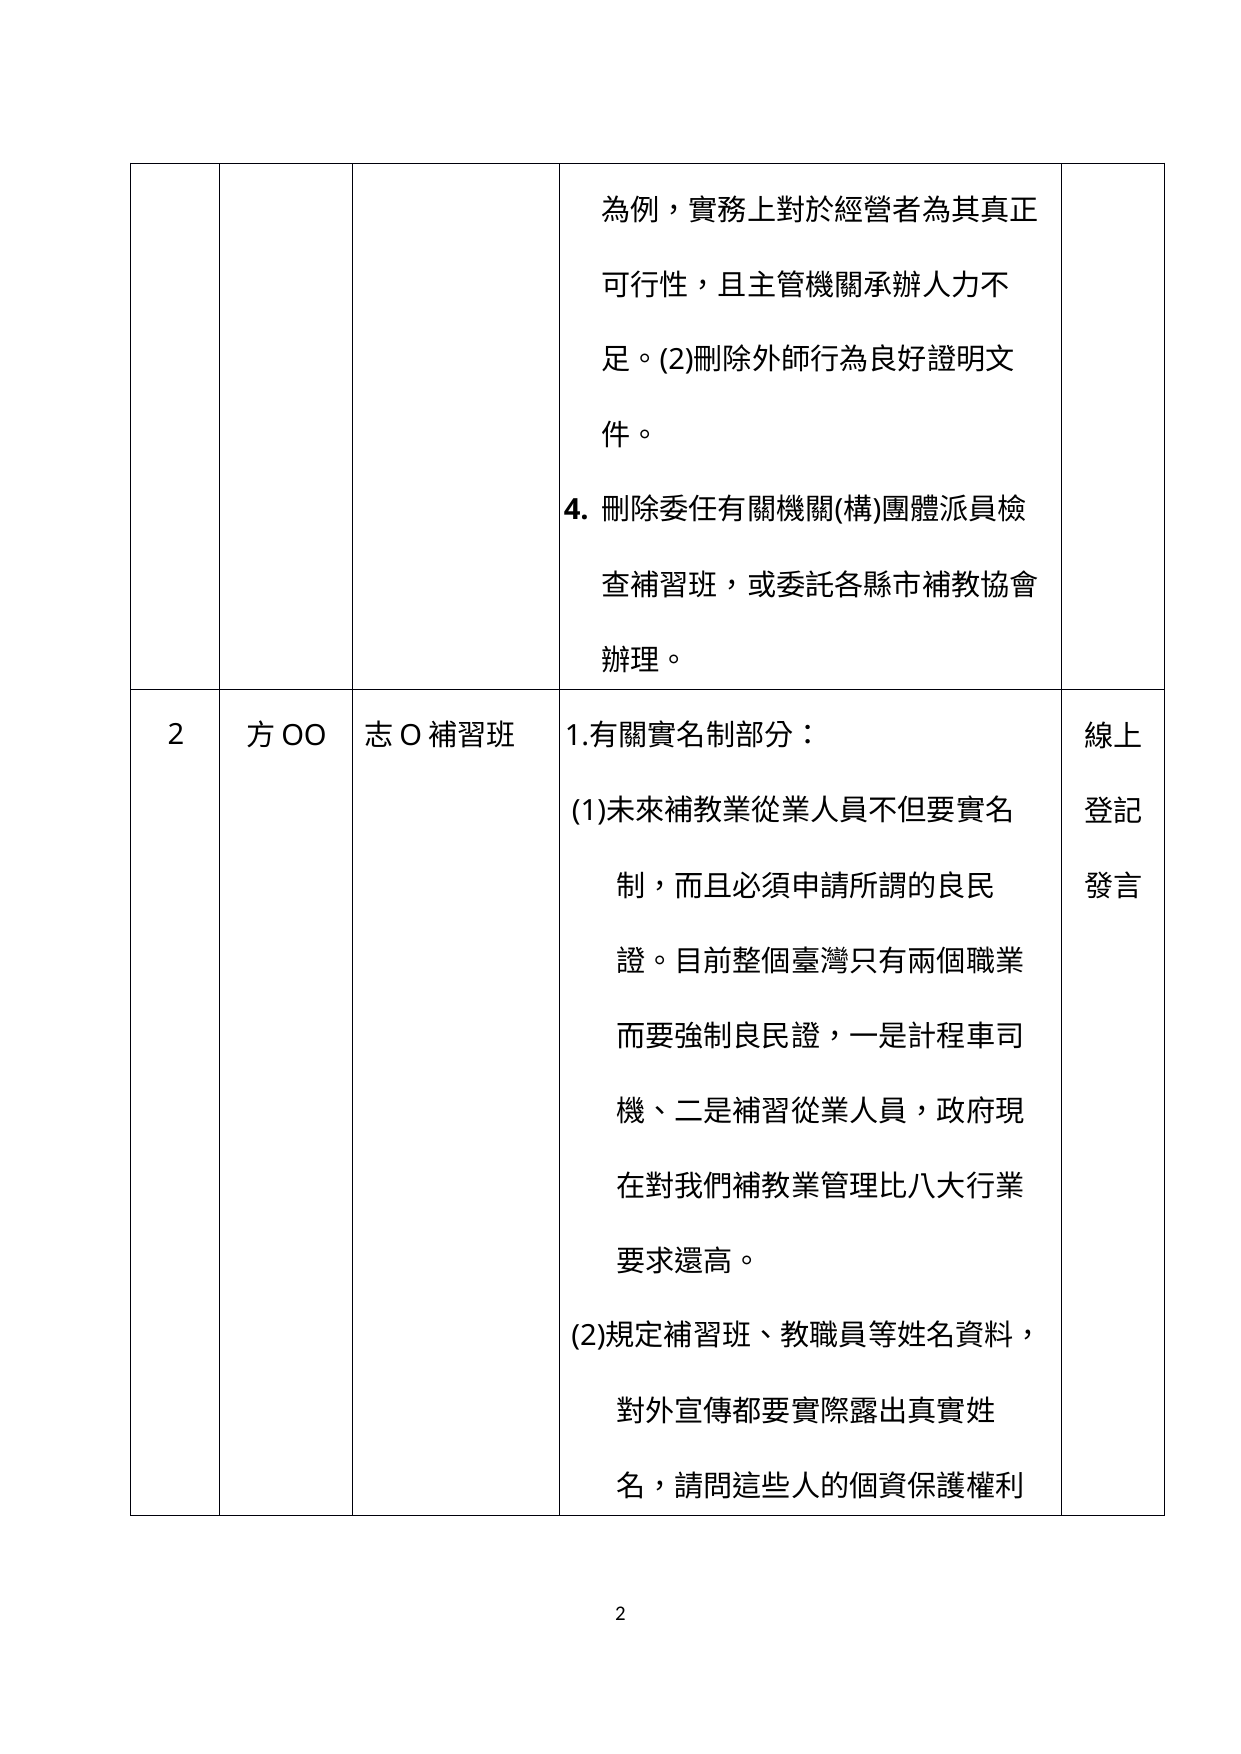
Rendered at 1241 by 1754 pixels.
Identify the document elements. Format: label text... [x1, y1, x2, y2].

table_cell [1062, 164, 1164, 688]
table_cell 志O補習班 [353, 690, 559, 1514]
table_cell 線上登記發言 [1062, 690, 1164, 1514]
table_cell 2 [131, 690, 219, 1514]
table_cell 方OO [220, 690, 352, 1514]
table_cell 為例，實務上對於經營者為其真正可行性，且主管機關承辦人力不足。(2)刪除外師行為良好證明文件。 刪除委任有關機關(構)團體派員檢查補習班，或委託各縣市補教協會辦理。 [560, 164, 1061, 688]
table_cell 1.有關實名制部分： (1)未來補教業從業人員不但要實名制，而且必須申請所謂的良民證。目前整個臺灣只有兩個職業而要強制良民證，一是計程車司機、二是補習從業人員，政府現在對我們補教業管理比八大行業要求還高。 (2)規定補習班、教職員等姓名資料，對外宣傳都要實際露出真實姓名，請問這些人的個資保護權利 [560, 690, 1061, 1514]
table_cell [353, 164, 559, 688]
table_cell [220, 164, 352, 688]
table_cell [131, 164, 219, 688]
